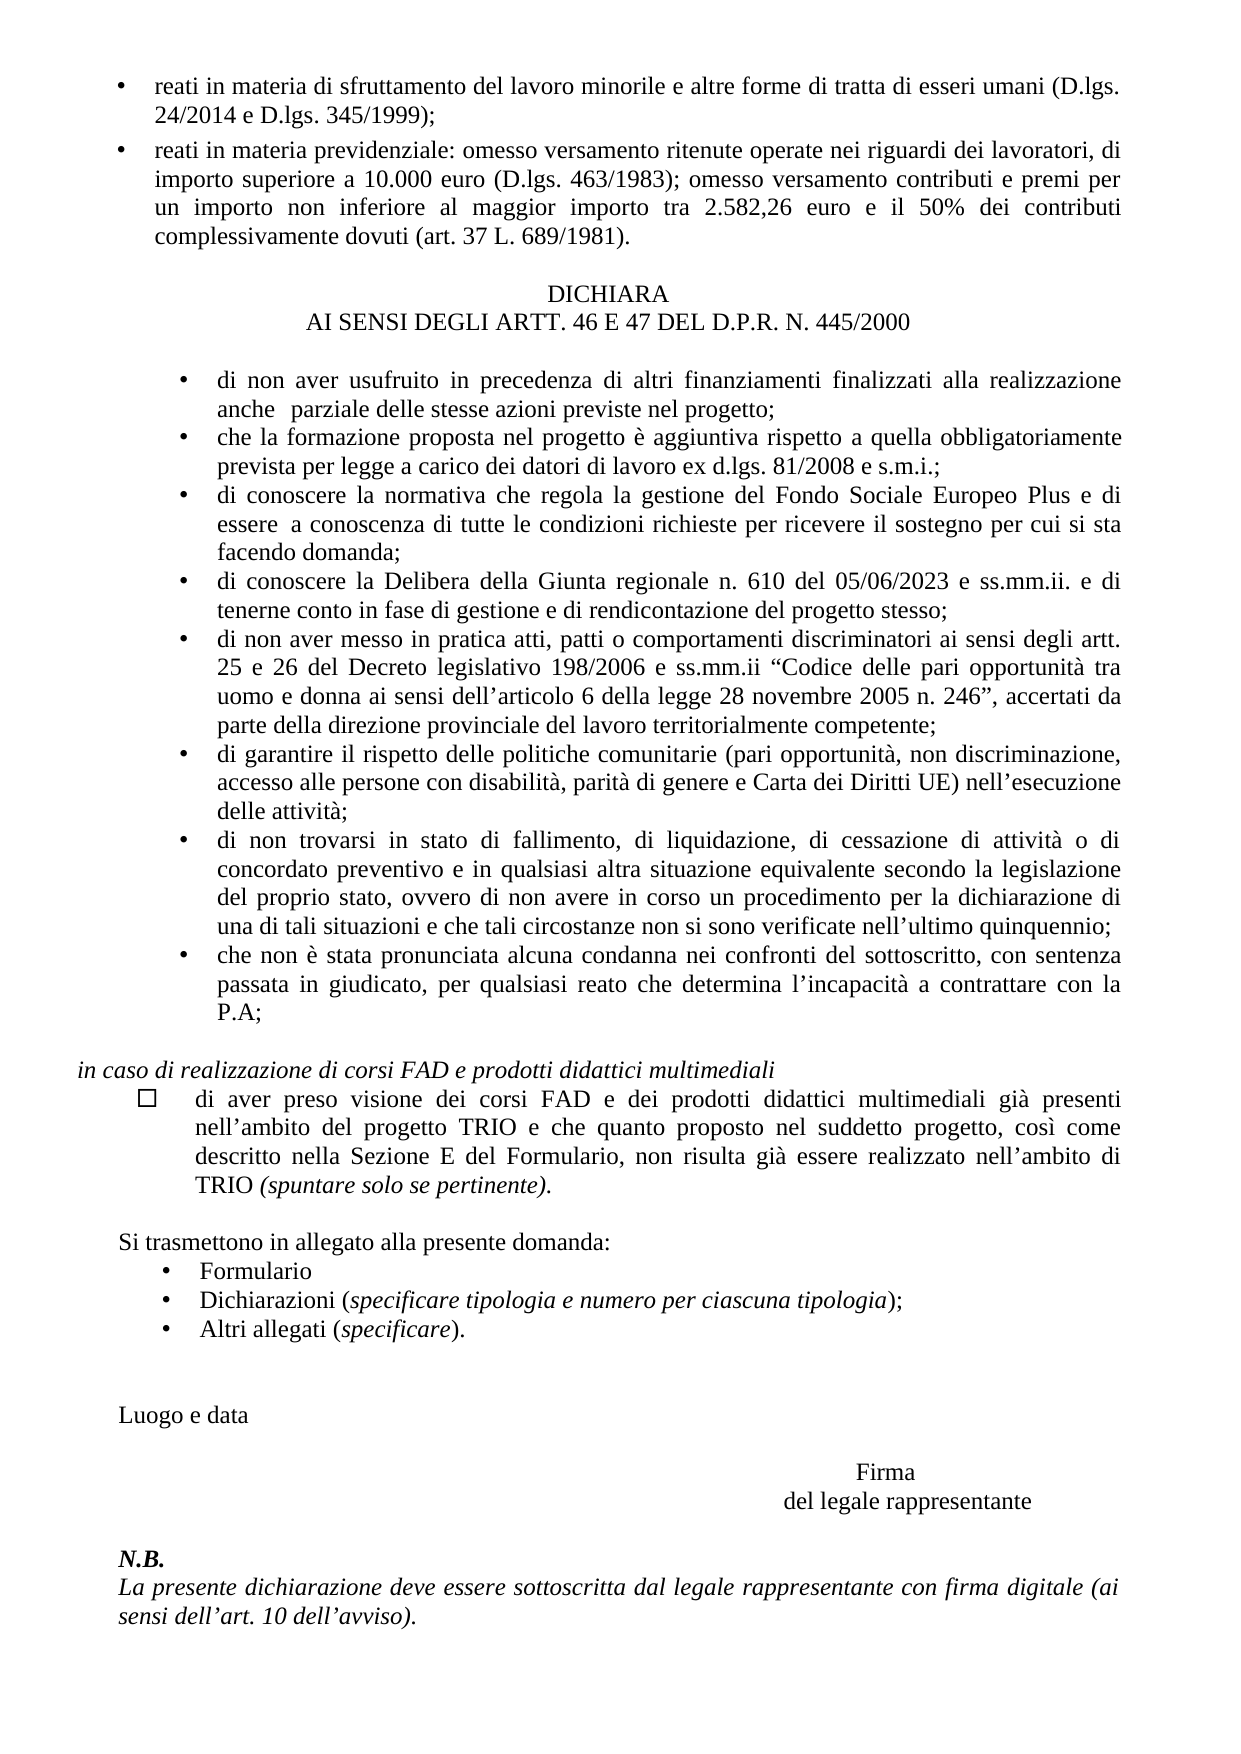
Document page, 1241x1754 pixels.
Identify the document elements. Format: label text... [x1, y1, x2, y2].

list reati in materia di sfruttamento del lavoro minorile e altre forme di tratta di esseri umani (D.lgs. 24/2014 e D.lgs. 345/1999); [117, 71, 1122, 129]
list Formulario [162, 1256, 1122, 1285]
list Dichiarazioni (specificare tipologia e numero per ciascuna tipologia); [162, 1285, 1122, 1314]
text Luogo e data [118, 1400, 1122, 1429]
text N.B. [118, 1544, 1122, 1572]
list di non aver messo in pratica atti, patti o comportamenti discriminatori ai sensi degli artt. 25 e 26 del Decreto legislativo 198/2006 e ss.mm.ii “Codice delle pari opportunità tra uomo e donna ai sensi dell’articolo 6 della legge 28 novembre 2005 n. 246”, accertati da parte della direzione provinciale del lavoro territorialmente competente; [179, 624, 1122, 739]
list Altri allegati (specificare). [162, 1314, 1122, 1342]
text Si trasmettono in allegato alla presente domanda: [118, 1227, 1122, 1256]
list reati in materia previdenziale: omesso versamento ritenute operate nei riguardi dei lavoratori, di importo superiore a 10.000 euro (D.lgs. 463/1983); omesso versamento contributi e premi per un importo non inferiore al maggior importo tra 2.582,26 euro e il 50% dei contributi complessivamente dovuti (art. 37 L. 689/1981). [117, 135, 1122, 250]
list di conoscere la Delibera della Giunta regionale n. 610 del 05/06/2023 e ss.mm.ii. e di tenerne conto in fase di gestione e di rendicontazione del progetto stesso; [179, 566, 1122, 624]
list di non trovarsi in stato di fallimento, di liquidazione, di cessazione di attività o di concordato preventivo e in qualsiasi altra situazione equivalente secondo la legislazione del proprio stato, ovvero di non avere in corso un procedimento per la dichiarazione di una di tali situazioni e che tali circostanze non si sono verificate nell’ultimo quinquennio; [179, 825, 1122, 940]
text in caso di realizzazione di corsi FAD e prodotti didattici multimediali [77, 1055, 1122, 1084]
list di garantire il rispetto delle politiche comunitarie (pari opportunità, non discriminazione, accesso alle persone con disabilità, parità di genere e Carta dei Diritti UE) nell’esecuzione delle attività; [179, 739, 1122, 825]
list di conoscere la normativa che regola la gestione del Fondo Sociale Europeo Plus e di essere a conoscenza di tutte le condizioni richieste per ricevere il sostegno per cui si sta facendo domanda; [179, 480, 1122, 566]
text del legale rappresentante [619, 1486, 1122, 1515]
text La presente dichiarazione deve essere sottoscritta dal legale rappresentante con firma digitale (ai sensi dell’art. 10 dell’avviso). [118, 1572, 1122, 1630]
list che la formazione proposta nel progetto è aggiuntiva rispetto a quella obbligatoriamente prevista per legge a carico dei datori di lavoro ex d.lgs. 81/2008 e s.m.i.; [179, 422, 1122, 480]
text Firma [118, 1457, 1122, 1486]
list di non aver usufruito in precedenza di altri finanziamenti finalizzati alla realizzazione anche parziale delle stesse azioni previste nel progetto; [179, 365, 1122, 422]
list che non è stata pronunciata alcuna condanna nei confronti del sottoscritto, con sentenza passata in giudicato, per qualsiasi reato che determina l’incapacità a contrattare con la P.A; [179, 940, 1122, 1026]
text DICHIARA [155, 279, 1061, 307]
text AI SENSI DEGLI ARTT. 46 E 47 DEL D.P.R. N. 445/2000 [155, 307, 1061, 336]
list di aver preso visione dei corsi FAD e dei prodotti didattici multimediali già presenti nell’ambito del progetto TRIO e che quanto proposto nel suddetto progetto, così come descritto nella Sezione E del Formulario, non risulta già essere realizzato nell’ambito di TRIO (spuntare solo se pertinente). [136, 1084, 1122, 1199]
